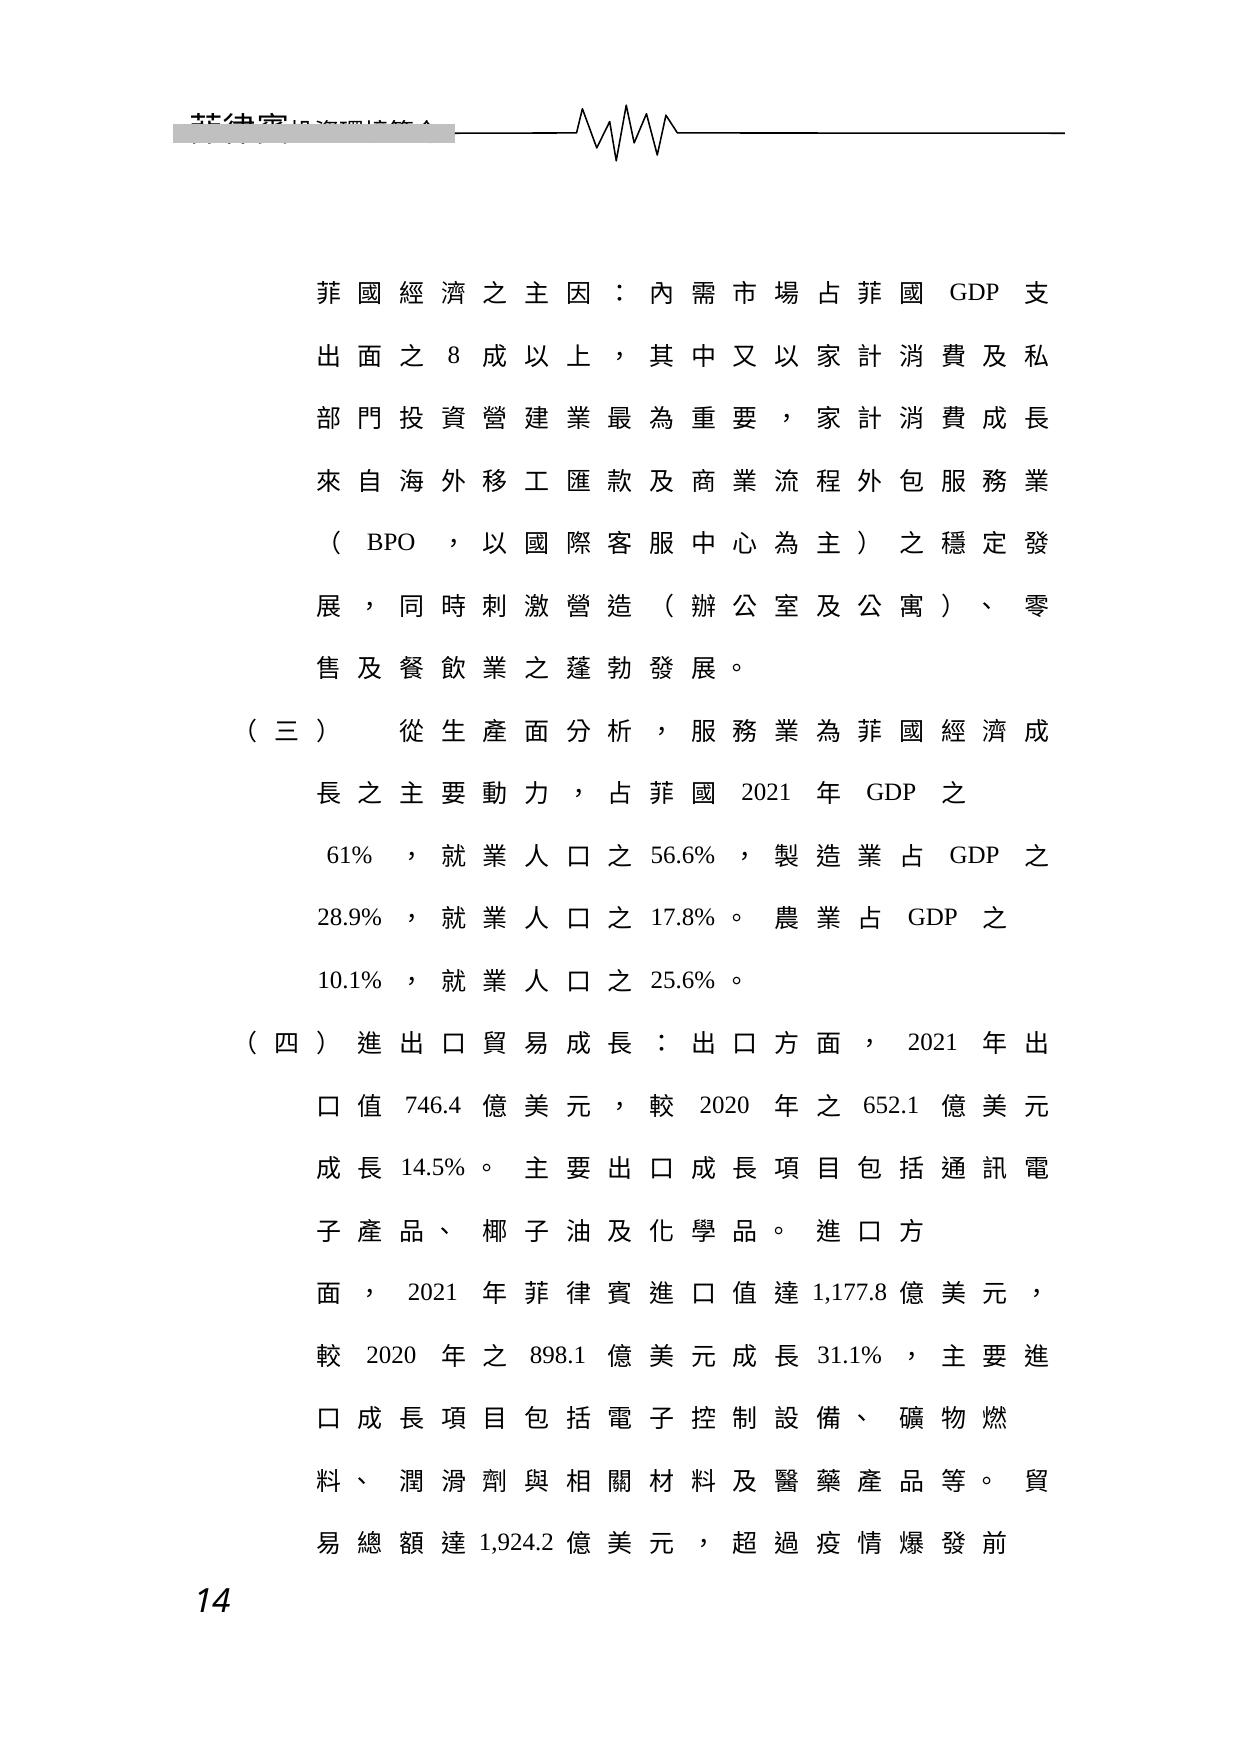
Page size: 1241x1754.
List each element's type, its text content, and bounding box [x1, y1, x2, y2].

text （三） 從生產面分析，服務業為菲國經濟成長之主要動力，占菲國2021年GDP之61%，就業人口之56.6%，製造業占GDP之28.9%，就業人口之17.8%。農業占GDP之10.1%，就業人口之25.6%。 [207, 688, 1058, 1000]
text （四）進出口貿易成長：出口方面，2021年出口值746.4億美元，較2020年之652.1億美元成長14.5%。主要出口成長項目包括通訊電子產品、椰子油及化學品。進口方面，2021年菲律賓進口值達1,177.8億美元，較2020年之898.1億美元成長31.1%，主要進口成長項目包括電子控制設備、礦物燃料、潤滑劑與相關材料及醫藥產品等。貿易總額達1,924.2億美元，超過疫情爆發前 [207, 1000, 1058, 1563]
text 菲國經濟之主因：內需市場占菲國GDP支出面之8成以上，其中又以家計消費及私部門投資營建業最為重要，家計消費成長來自海外移工匯款及商業流程外包服務業（BPO，以國際客服中心為主）之穩定發展，同時刺激營造（辦公室及公寓）、零售及餐飲業之蓬勃發展。 [207, 250, 1058, 688]
